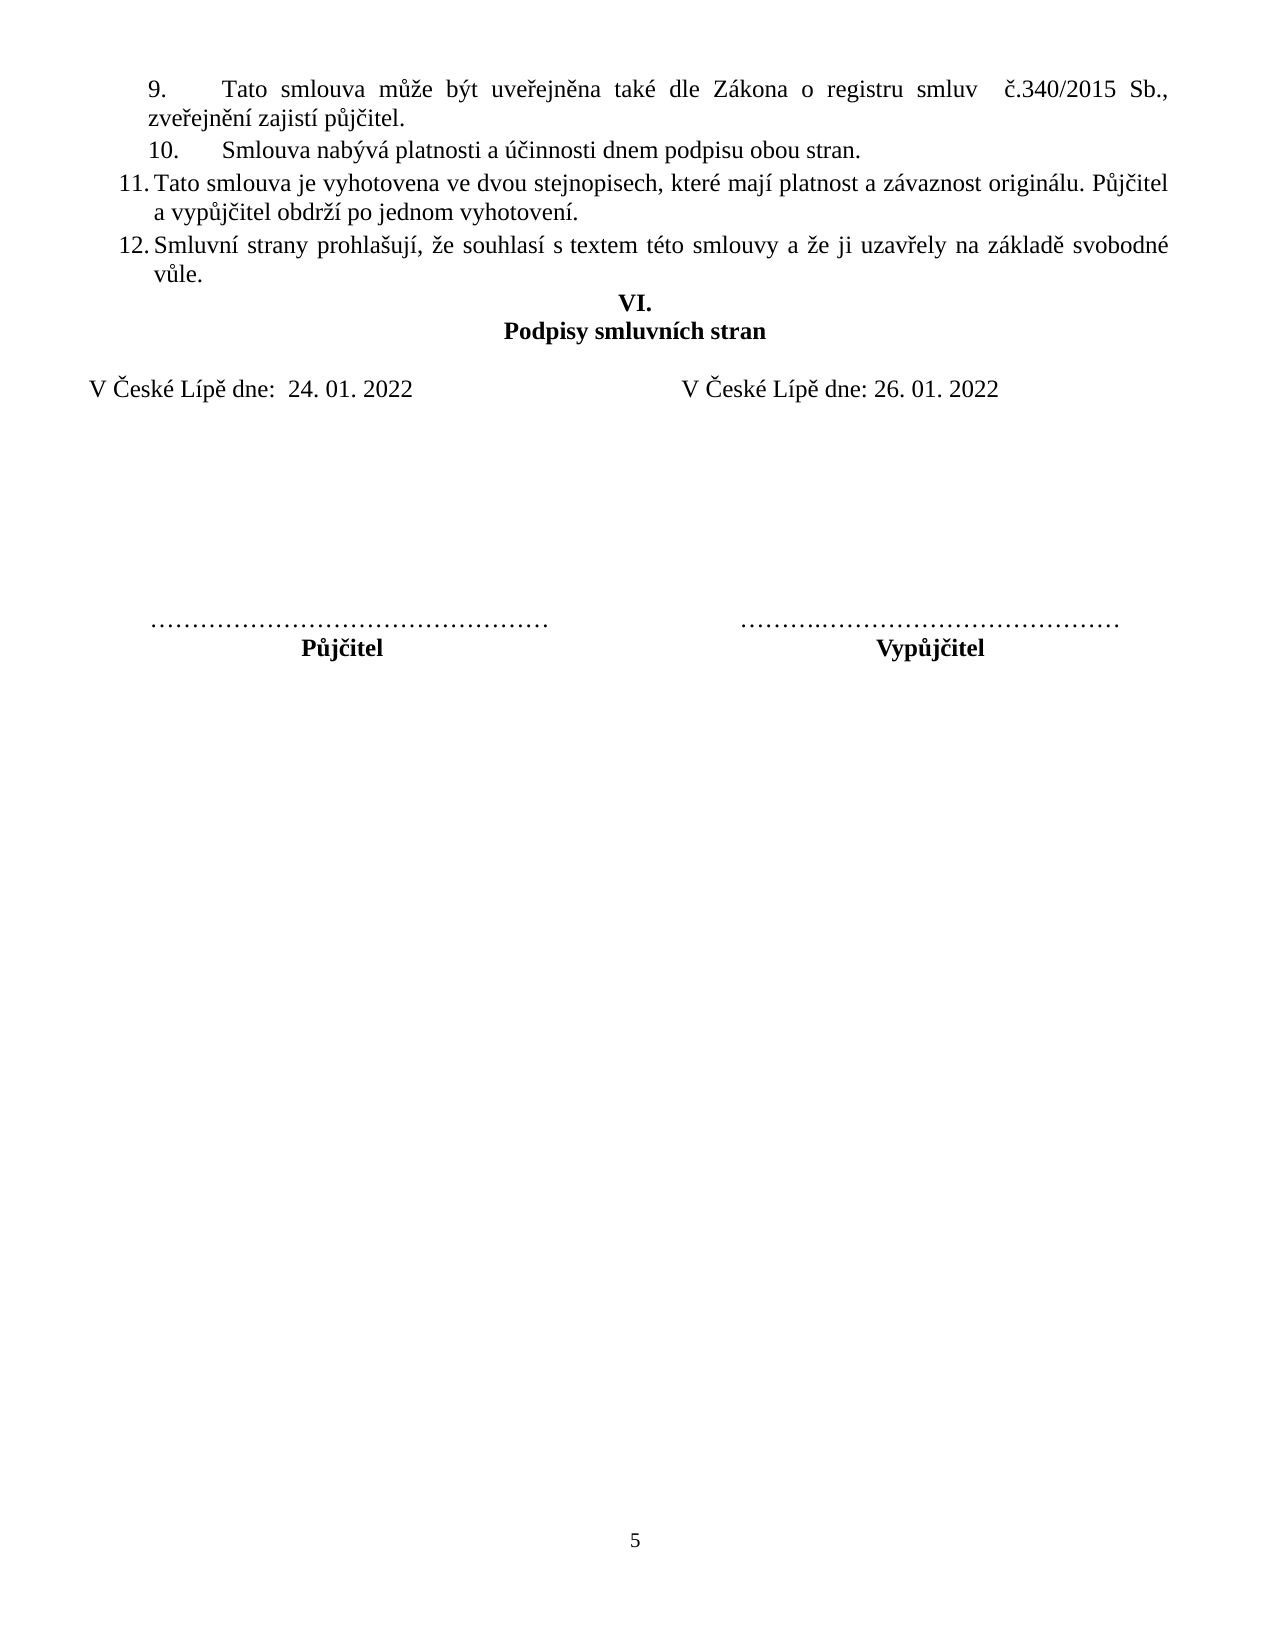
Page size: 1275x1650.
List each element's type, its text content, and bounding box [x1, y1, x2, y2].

text ………………………………………… ……….……………………………… [89, 604, 1181, 633]
list Tato smlouva je vyhotovena ve dvou stejnopisech, které mají platnost a závaznost originálu. Půjčitel a vypůjčitel obdrží po jednom vyhotovení. [118, 168, 1169, 226]
list Smluvní strany prohlašují, že souhlasí s textem této smlouvy a že ji uzavřely na základě svobodné vůle. [118, 230, 1169, 288]
list Tato smlouva může být uveřejněna také dle Zákona o registru smluv č.340/2015 Sb., zveřejnění zajistí půjčitel. [148, 74, 1169, 131]
text VI. [89, 288, 1181, 316]
text Podpisy smluvních stran [89, 316, 1181, 345]
text Půjčitel Vypůjčitel [89, 633, 1181, 661]
list Smlouva nabývá platnosti a účinnosti dnem podpisu obou stran. [148, 136, 1169, 164]
text V České Lípě dne: 24. 01. 2022 V České Lípě dne: 26. 01. 2022 [89, 374, 1181, 403]
